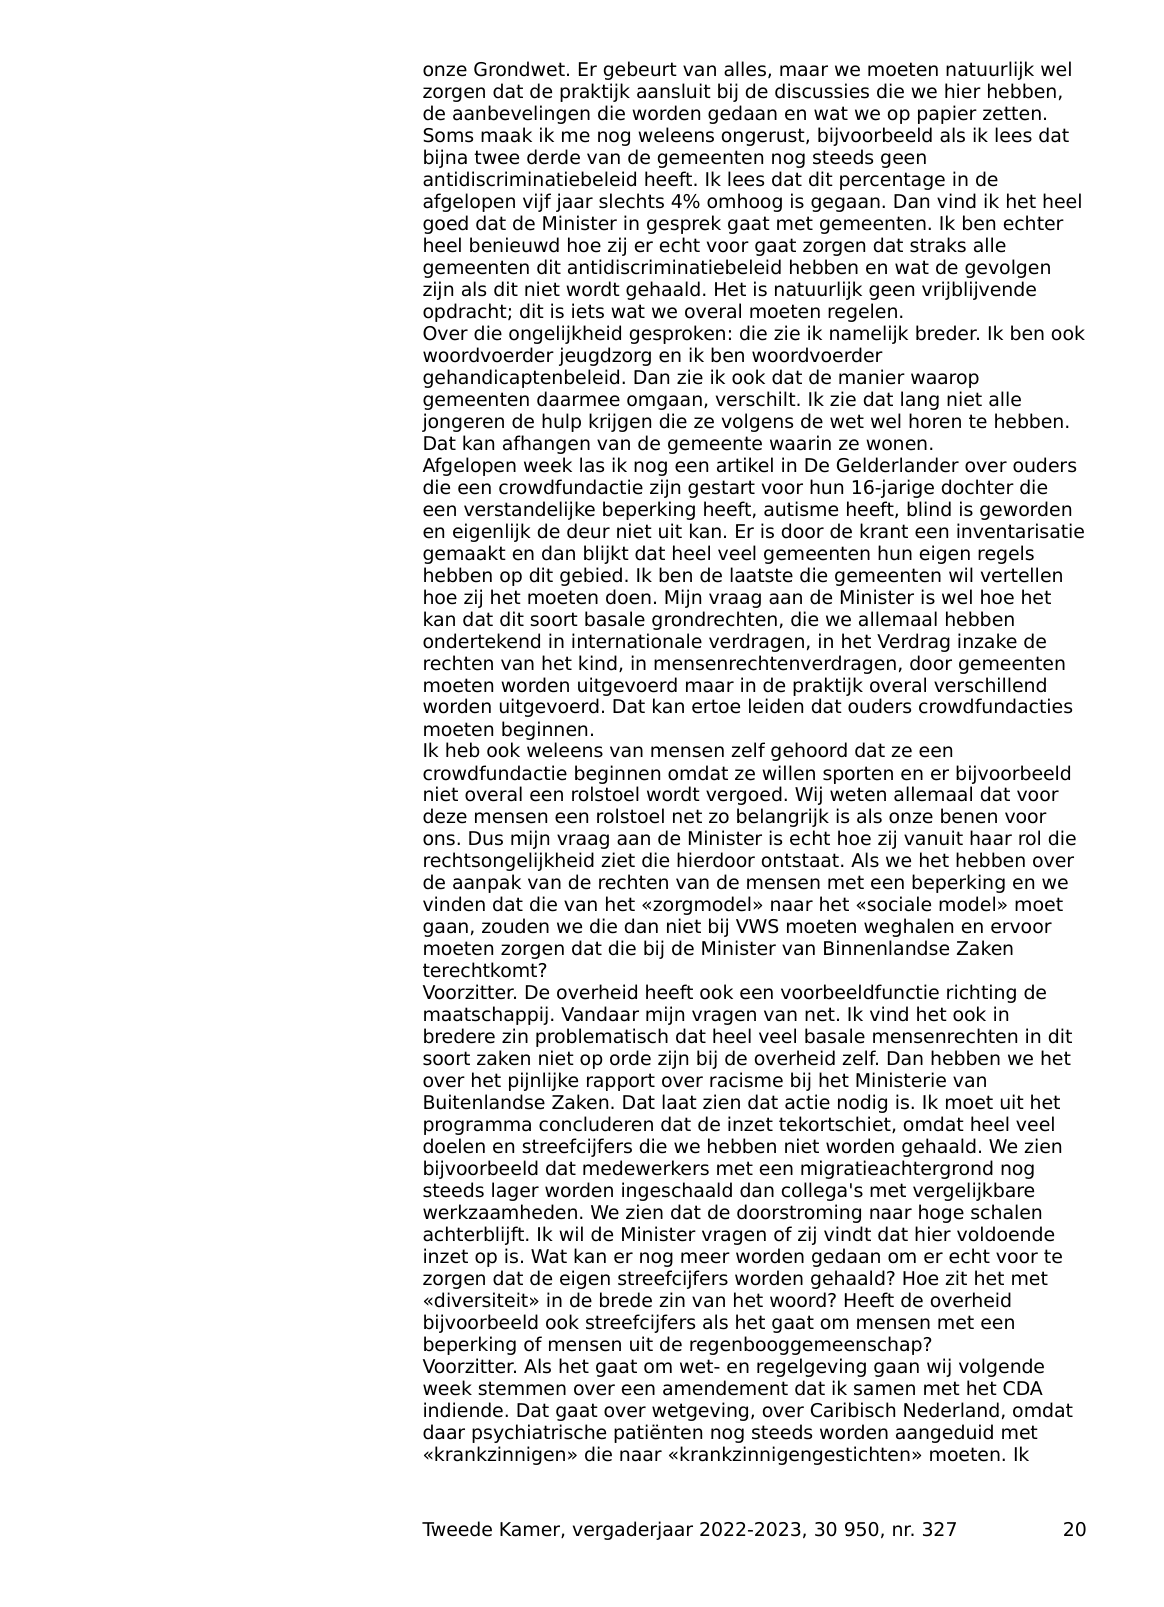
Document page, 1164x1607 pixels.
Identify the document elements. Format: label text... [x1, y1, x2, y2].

text Voorzitter. De overheid heeft ook een voorbeeldfunctie richting de maatschappij. Vandaar mijn vragen van net. Ik vind het ook in bredere zin problematisch dat heel veel basale mensenrechten in dit soort zaken niet op orde zijn bij de overheid zelf. Dan hebben we het over het pijnlijke rapport over racisme bij het Ministerie van Buitenlandse Zaken. Dat laat zien dat actie nodig is. Ik moet uit het programma concluderen dat de inzet tekortschiet, omdat heel veel doelen en streefcijfers die we hebben niet worden gehaald. We zien bijvoorbeeld dat medewerkers met een migratieachtergrond nog steeds lager worden ingeschaald dan collega's met vergelijkbare werkzaamheden. We zien dat de doorstroming naar hoge schalen achterblijft. Ik wil de Minister vragen of zij vindt dat hier voldoende inzet op is. Wat kan er nog meer worden gedaan om er echt voor te zorgen dat de eigen streefcijfers worden gehaald? Hoe zit het met «diversiteit» in de brede zin van het woord? Heeft de overheid bijvoorbeeld ook streefcijfers als het gaat om mensen met een beperking of mensen uit de regenbooggemeenschap? [422, 982, 1087, 1356]
text Soms maak ik me nog weleens ongerust, bijvoorbeeld als ik lees dat bijna twee derde van de gemeenten nog steeds geen antidiscriminatiebeleid heeft. Ik lees dat dit percentage in de afgelopen vijf jaar slechts 4% omhoog is gegaan. Dan vind ik het heel goed dat de Minister in gesprek gaat met gemeenten. Ik ben echter heel benieuwd hoe zij er echt voor gaat zorgen dat straks alle gemeenten dit antidiscriminatiebeleid hebben en wat de gevolgen zijn als dit niet wordt gehaald. Het is natuurlijk geen vrijblijvende opdracht; dit is iets wat we overal moeten regelen. [422, 125, 1087, 323]
text onze Grondwet. Er gebeurt van alles, maar we moeten natuurlijk wel zorgen dat de praktijk aansluit bij de discussies die we hier hebben, de aanbevelingen die worden gedaan en wat we op papier zetten. [422, 59, 1087, 125]
text Over die ongelijkheid gesproken: die zie ik namelijk breder. Ik ben ook woordvoerder jeugdzorg en ik ben woordvoerder gehandicaptenbeleid. Dan zie ik ook dat de manier waarop gemeenten daarmee omgaan, verschilt. Ik zie dat lang niet alle jongeren de hulp krijgen die ze volgens de wet wel horen te hebben. Dat kan afhangen van de gemeente waarin ze wonen. [422, 323, 1087, 455]
text Ik heb ook weleens van mensen zelf gehoord dat ze een crowdfundactie beginnen omdat ze willen sporten en er bijvoorbeeld niet overal een rolstoel wordt vergoed. Wij weten allemaal dat voor deze mensen een rolstoel net zo belangrijk is als onze benen voor ons. Dus mijn vraag aan de Minister is echt hoe zij vanuit haar rol die rechtsongelijkheid ziet die hierdoor ontstaat. Als we het hebben over de aanpak van de rechten van de mensen met een beperking en we vinden dat die van het «zorgmodel» naar het «sociale model» moet gaan, zouden we die dan niet bij VWS moeten weghalen en ervoor moeten zorgen dat die bij de Minister van Binnenlandse Zaken terechtkomt? [422, 740, 1087, 982]
text Voorzitter. Als het gaat om wet- en regelgeving gaan wij volgende week stemmen over een amendement dat ik samen met het CDA indiende. Dat gaat over wetgeving, over Caribisch Nederland, omdat daar psychiatrische patiënten nog steeds worden aangeduid met «krankzinnigen» die naar «krankzinnigengestichten» moeten. Ik [422, 1356, 1087, 1466]
text Afgelopen week las ik nog een artikel in De Gelderlander over ouders die een crowdfundactie zijn gestart voor hun 16-jarige dochter die een verstandelijke beperking heeft, autisme heeft, blind is geworden en eigenlijk de deur niet uit kan. Er is door de krant een inventarisatie gemaakt en dan blijkt dat heel veel gemeenten hun eigen regels hebben op dit gebied. Ik ben de laatste die gemeenten wil vertellen hoe zij het moeten doen. Mijn vraag aan de Minister is wel hoe het kan dat dit soort basale grondrechten, die we allemaal hebben ondertekend in internationale verdragen, in het Verdrag inzake de rechten van het kind, in mensenrechtenverdragen, door gemeenten moeten worden uitgevoerd maar in de praktijk overal verschillend worden uitgevoerd. Dat kan ertoe leiden dat ouders crowdfundacties moeten beginnen. [422, 455, 1087, 740]
